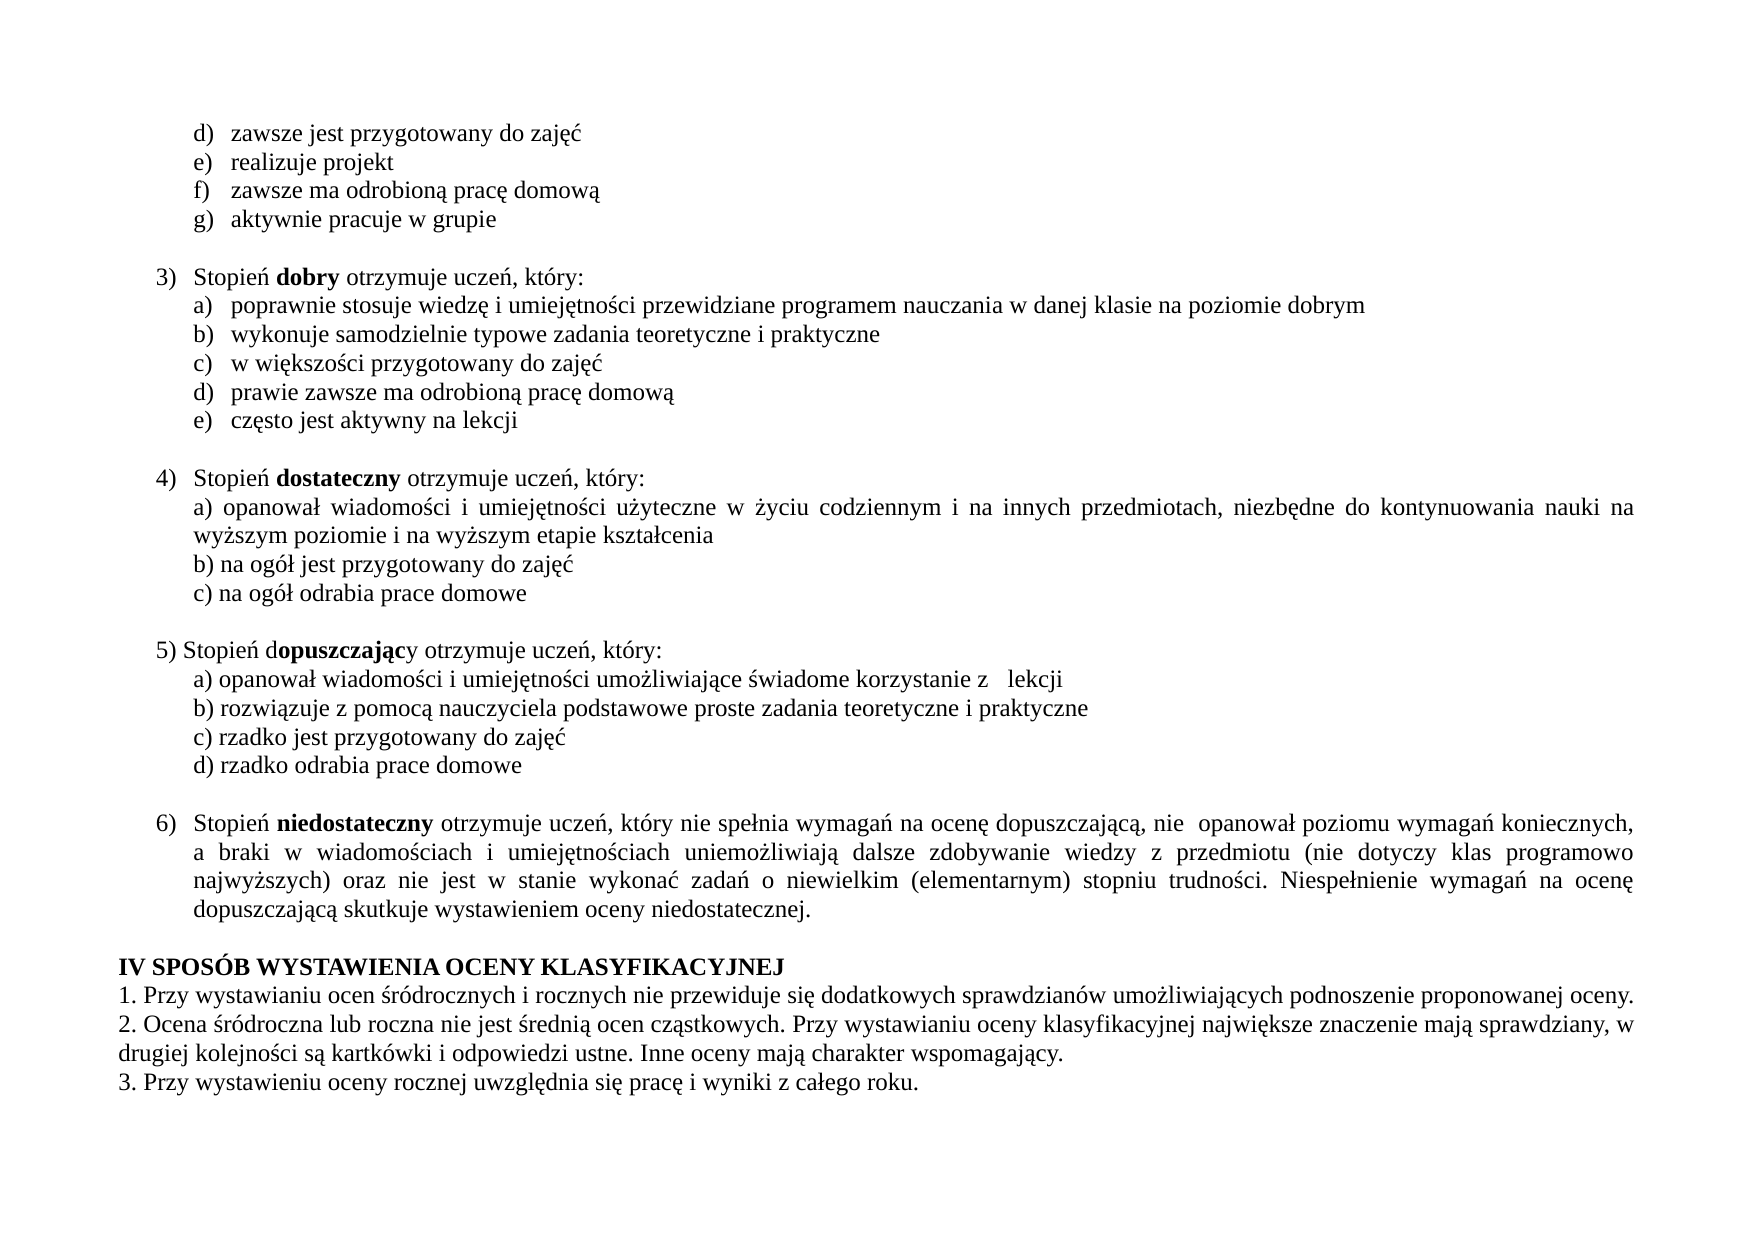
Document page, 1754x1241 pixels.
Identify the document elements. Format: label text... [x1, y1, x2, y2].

list a) opanował wiadomości i umiejętności użyteczne w życiu codziennym i na innych przedmiotach, niezbędne do kontynuowania nauki na wyższym poziomie i na wyższym etapie kształcenia [193, 492, 1636, 549]
list Stopień niedostateczny otrzymuje uczeń, który nie spełnia wymagań na ocenę dopuszczającą, nie opanował poziomu wymagań koniecznych, a braki w wiadomościach i umiejętnościach uniemożliwiają dalsze zdobywanie wiedzy z przedmiotu (nie dotyczy klas programowo najwyższych) oraz nie jest w stanie wykonać zadań o niewielkim (elementarnym) stopniu trudności. Niespełnienie wymagań na ocenę dopuszczającą skutkuje wystawieniem oceny niedostatecznej. [156, 808, 1636, 923]
list Stopień dobry otrzymuje uczeń, który: [156, 262, 1636, 291]
list zawsze ma odrobioną pracę domową [193, 176, 1636, 204]
list wykonuje samodzielnie typowe zadania teoretyczne i praktyczne [193, 319, 1636, 348]
list b) na ogół jest przygotowany do zajęć [118, 549, 1636, 578]
list b) rozwiązuje z pomocą nauczyciela podstawowe proste zadania teoretyczne i praktyczne [193, 693, 1636, 722]
list aktywnie pracuje w grupie [193, 204, 1636, 233]
list c) rzadko jest przygotowany do zajęć [193, 722, 1636, 751]
text 2. Ocena śródroczna lub roczna nie jest średnią ocen cząstkowych. Przy wystawianiu oceny klasyfikacyjnej największe znaczenie mają sprawdziany, w drugiej kolejności są kartkówki i odpowiedzi ustne. Inne oceny mają charakter wspomagający. [118, 1009, 1636, 1067]
list 5) Stopień dopuszczający otrzymuje uczeń, który: [118, 636, 1636, 664]
text 3. Przy wystawieniu oceny rocznej uwzględnia się pracę i wyniki z całego roku. [118, 1067, 1636, 1096]
list zawsze jest przygotowany do zajęć [193, 118, 1636, 147]
list często jest aktywny na lekcji [193, 406, 1636, 434]
list a) opanował wiadomości i umiejętności umożliwiające świadome korzystanie z lekcji [193, 664, 1636, 693]
list w większości przygotowany do zajęć [193, 348, 1636, 377]
text IV SPOSÓB WYSTAWIENIA OCENY KLASYFIKACYJNEJ [118, 952, 1636, 981]
text 1. Przy wystawianiu ocen śródrocznych i rocznych nie przewiduje się dodatkowych sprawdzianów umożliwiających podnoszenie proponowanej oceny. [118, 981, 1636, 1009]
list c) na ogół odrabia prace domowe [118, 578, 1636, 607]
list realizuje projekt [193, 147, 1636, 176]
list poprawnie stosuje wiedzę i umiejętności przewidziane programem nauczania w danej klasie na poziomie dobrym [193, 291, 1636, 319]
list d) rzadko odrabia prace domowe [193, 751, 1636, 779]
list prawie zawsze ma odrobioną pracę domową [193, 377, 1636, 406]
list Stopień dostateczny otrzymuje uczeń, który: [156, 463, 1636, 492]
